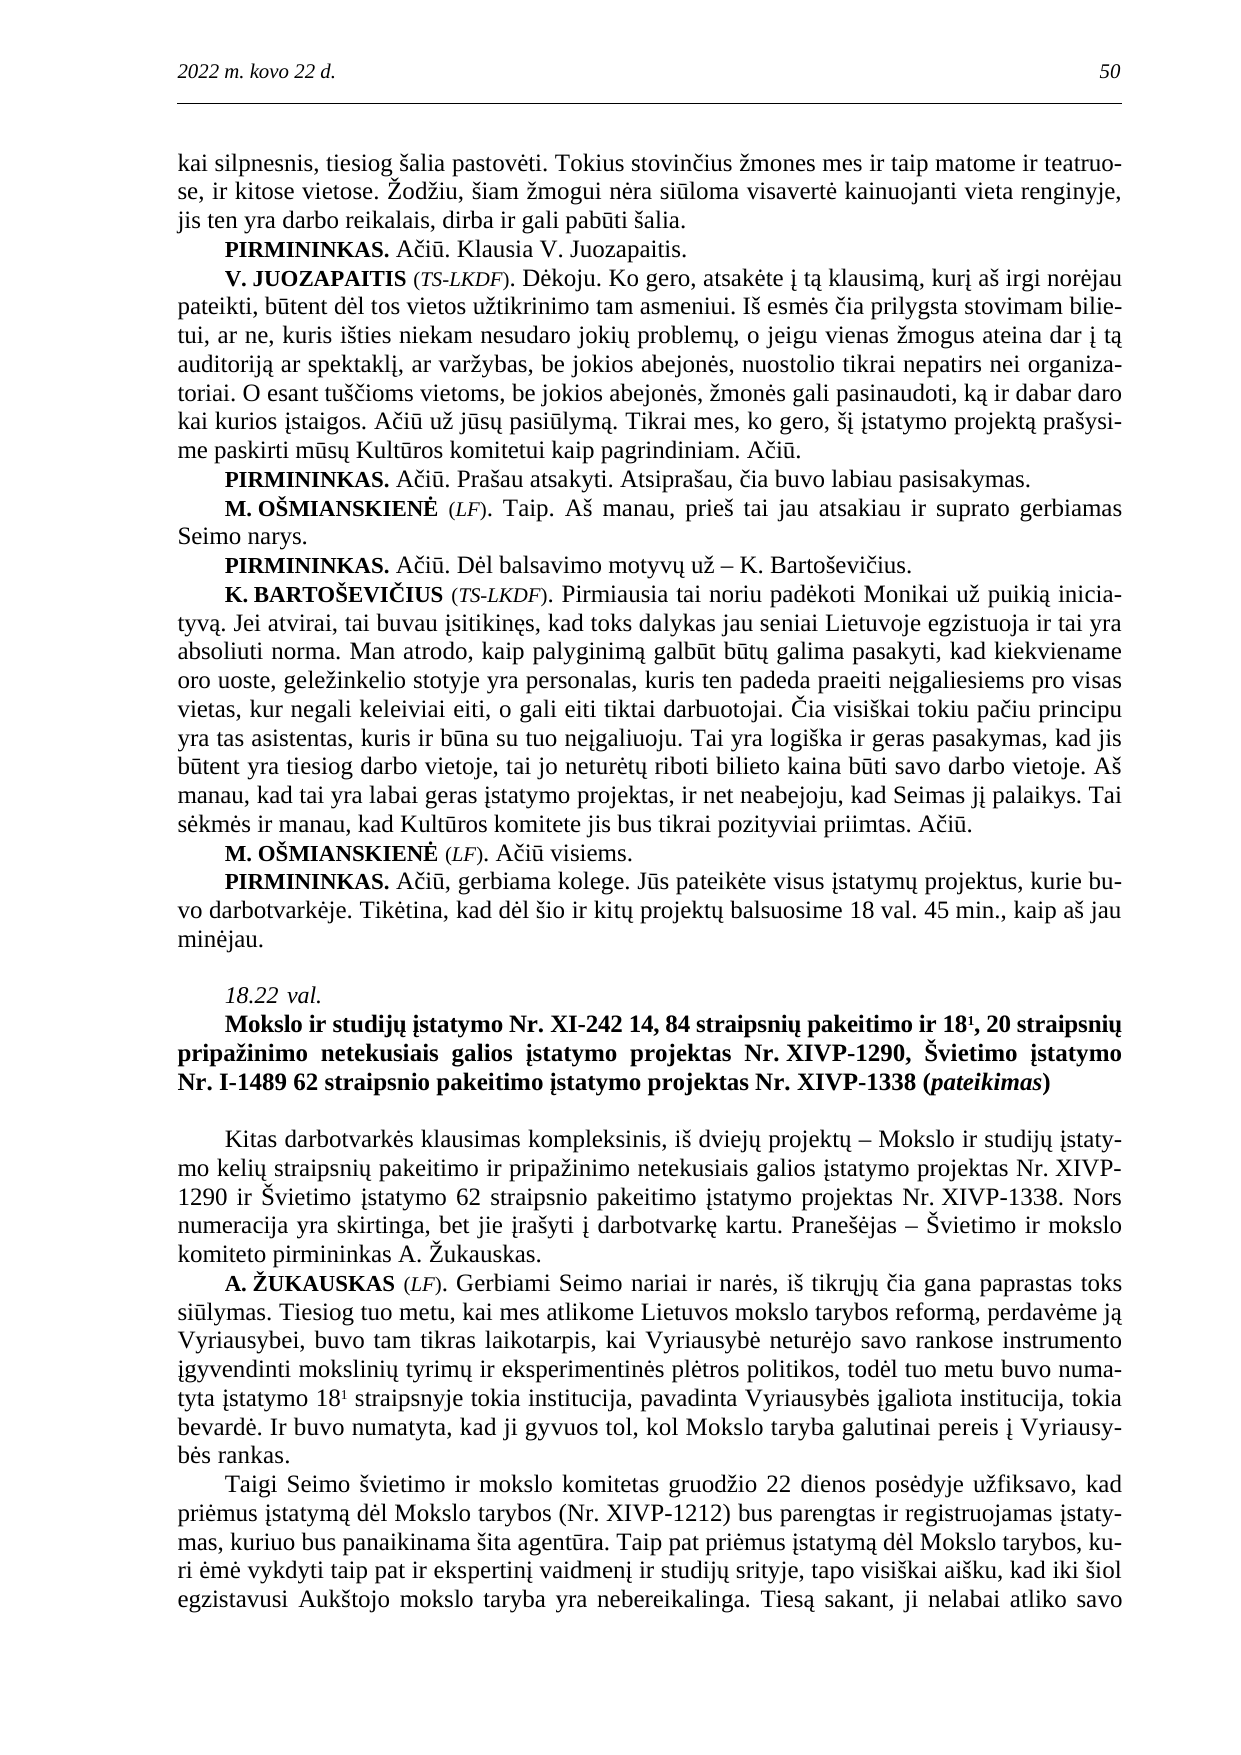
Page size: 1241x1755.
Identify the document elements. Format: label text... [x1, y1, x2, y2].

text Moks­lo ir stu­di­jų įsta­ty­mo Nr. XI-242 14, 84 straips­nių pa­kei­ti­mo ir 181, 20 straips­nių pri­pa­ži­ni­mo ne­te­ku­siais ga­lios įsta­ty­mo pro­jek­tas Nr. XIVP-1290, Švie­ti­mo įsta­ty­mo Nr. I-1489 62 straips­nio pa­kei­ti­mo įsta­ty­mo pro­jek­tas Nr. XIVP-1338 (pa­tei­ki­mas) [177, 1009, 1122, 1095]
text A. ŽUKAUSKAS (LF). Ger­bia­mi Sei­mo na­riai ir na­rės, iš tik­rų­jų čia ga­na pa­pras­tas toks siū­ly­mas. Tie­siog tuo me­tu, kai mes at­li­ko­me Lie­tu­vos moks­lo ta­ry­bos re­for­mą, per­da­vė­me ją Vy­riau­sy­bei, bu­vo tam tik­ras lai­ko­tar­pis, kai Vy­riau­sy­bė ne­tu­rė­jo sa­vo ran­ko­se in­stru­men­to įgy­ven­din­ti moks­li­nių ty­ri­mų ir eks­pe­ri­men­ti­nės plėt­ros po­li­ti­kos, to­dėl tuo me­tu bu­vo nu­ma­ty­ta įsta­ty­mo 181 straips­ny­je to­kia ins­ti­tu­ci­ja, pa­va­din­ta Vy­riau­sy­bės įga­lio­ta ins­ti­tu­ci­ja, to­kia be­var­dė. Ir bu­vo nu­ma­ty­ta, kad ji gy­vuos tol, kol Moks­lo ta­ry­ba ga­lu­ti­nai per­eis į Vy­riau­sy­bės ran­kas. [177, 1268, 1122, 1469]
text V. JUOZAPAITIS (TS-LKDF). Dė­ko­ju. Ko ge­ro, at­sa­kė­te į tą klau­si­mą, ku­rį aš ir­gi no­rė­jau pa­teik­ti, bū­tent dėl tos vie­tos už­tik­ri­ni­mo tam as­me­niui. Iš es­mės čia pri­lygs­ta sto­vi­mam bi­lie­tui, ar ne, ku­ris iš­ties nie­kam ne­su­da­ro jo­kių pro­ble­mų, o jei­gu vie­nas žmo­gus at­ei­na dar į tą au­di­to­ri­ją ar spek­tak­lį, ar var­žy­bas, be jo­kios abe­jo­nės, nuos­to­lio tik­rai ne­pa­tirs nei or­ga­ni­za­to­riai. O esant tuš­čioms vie­toms, be jo­kios abe­jo­nės, žmo­nės ga­li pa­si­nau­do­ti, ką ir da­bar da­ro kai ku­rios įstai­gos. Ačiū už jū­sų pa­siū­ly­mą. Tik­rai mes, ko ge­ro, šį įsta­ty­mo pro­jek­tą pra­šy­si­me pa­skir­ti mū­sų Kul­tū­ros ko­mi­te­tui kaip pa­grin­di­niam. Ačiū. [177, 263, 1122, 464]
text M. OŠMIANSKIENĖ (LF). Ačiū vi­siems. [177, 838, 1122, 866]
text K. BARTOŠEVIČIUS (TS-LKDF). Pir­miau­sia tai no­riu pa­dė­ko­ti Mo­ni­kai už pui­kią ini­cia­ty­vą. Jei at­vi­rai, tai bu­vau įsi­ti­ki­nęs, kad toks da­ly­kas jau se­niai Lie­tu­vo­je eg­zis­tuo­ja ir tai yra ab­so­liu­ti nor­ma. Man at­ro­do, kaip pa­ly­gi­ni­mą gal­būt bū­tų ga­li­ma pa­sa­ky­ti, kad kiek­vie­na­me oro uos­te, ge­le­žin­ke­lio sto­ty­je yra per­so­na­las, ku­ris ten pa­de­da pra­ei­ti ne­įga­lie­siems pro vi­sas vie­tas, kur ne­ga­li ke­lei­viai ei­ti, o ga­li ei­ti tik­tai dar­buo­to­jai. Čia vi­siš­kai to­kiu pa­čiu prin­ci­pu yra tas asis­ten­tas, ku­ris ir bū­na su tuo ne­įga­liuo­ju. Tai yra lo­giš­ka ir ge­ras pa­sa­ky­mas, kad jis bū­tent yra tie­siog dar­bo vie­to­je, tai jo ne­tu­rė­tų ri­bo­ti bi­lie­to kai­na bū­ti sa­vo dar­bo vie­to­je. Aš ma­nau, kad tai yra la­bai ge­ras įsta­ty­mo pro­jek­tas, ir net ne­abe­jo­ju, kad Sei­mas jį pa­lai­kys. Tai sėk­mės ir ma­nau, kad Kul­tū­ros ko­mi­te­te jis bus tik­rai po­zi­ty­viai pri­im­tas. Ačiū. [177, 579, 1122, 838]
text Ki­tas dar­bo­tvarkės klau­si­mas kom­plek­si­nis, iš dvie­jų pro­jek­tų – Moks­lo ir stu­di­jų įsta­ty­mo ke­lių straips­nių pa­kei­ti­mo ir pri­pa­ži­ni­mo ne­te­ku­siais ga­lios įsta­ty­mo pro­jek­tas Nr. XIVP-1290 ir Švie­ti­mo įsta­ty­mo 62 straips­nio pa­kei­ti­mo įsta­ty­mo pro­jek­tas Nr. XIVP-1338. Nors nu­me­ra­ci­ja yra skir­tin­ga, bet jie įra­šy­ti į dar­bo­tvarkę kar­tu. Pra­ne­šė­jas – Švie­ti­mo ir moks­lo ko­mi­te­to pir­mi­nin­kas A. Žu­kaus­kas. [177, 1124, 1122, 1268]
text M. OŠMIANSKIENĖ (LF). Taip. Aš ma­nau, prieš tai jau at­sa­kiau ir su­pra­to ger­bia­mas Sei­mo na­rys. [177, 493, 1122, 550]
text kai sil­pnes­nis, tie­siog ša­lia pa­sto­vė­ti. To­kius sto­vin­čius žmo­nes mes ir taip ma­to­me ir te­at­ruo­se, ir ki­to­se vie­to­se. Žo­džiu, šiam žmo­gui nė­ra siū­lo­ma vi­sa­ver­tė kai­nuo­jan­ti vie­ta ren­gi­ny­je, jis ten yra dar­bo rei­ka­lais, dir­ba ir ga­li pa­bū­ti ša­lia. [177, 148, 1122, 234]
text PIRMININKAS. Ačiū. Klau­sia V. Juo­za­pai­tis. [177, 234, 1122, 263]
text PIRMININKAS. Ačiū. Dėl bal­sa­vi­mo mo­ty­vų už – K. Bar­to­še­vi­čius. [177, 550, 1122, 579]
text 18.22 val. [224, 981, 1122, 1009]
text Tai­gi Sei­mo švie­ti­mo ir moks­lo ko­mi­te­tas gruo­džio 22 die­nos po­sė­dy­je už­fik­sa­vo, kad pri­ėmus įsta­ty­mą dėl Moks­lo ta­ry­bos (Nr. XIVP-1212) bus pa­reng­tas ir re­gist­ruo­ja­mas įsta­ty­mas, ku­riuo bus pa­nai­ki­na­ma ši­ta agen­tū­ra. Taip pat pri­ėmus įsta­ty­mą dėl Moks­lo ta­ry­bos, ku­ri ėmė vyk­dy­ti taip pat ir eks­per­ti­nį vaid­me­nį ir stu­di­jų sri­ty­je, ta­po vi­siš­kai aiš­ku, kad iki šiol eg­zis­ta­vu­si Aukš­to­jo moks­lo ta­ry­ba yra ne­be­rei­ka­lin­ga. Tie­są sa­kant, ji ne­la­bai at­li­ko sa­vo [177, 1469, 1122, 1613]
text PIRMININKAS. Ačiū. Pra­šau at­sa­ky­ti. At­si­pra­šau, čia bu­vo la­biau pa­si­sa­ky­mas. [177, 464, 1122, 493]
text PIRMININKAS. Ačiū, ger­bia­ma ko­le­ge. Jūs pa­tei­kė­te vi­sus įsta­ty­mų pro­jek­tus, ku­rie bu­vo dar­bo­tvarkėje. Ti­kė­ti­na, kad dėl šio ir ki­tų pro­jek­tų bal­suo­si­me 18 val. 45 min., kaip aš jau mi­nė­jau. [177, 866, 1122, 953]
